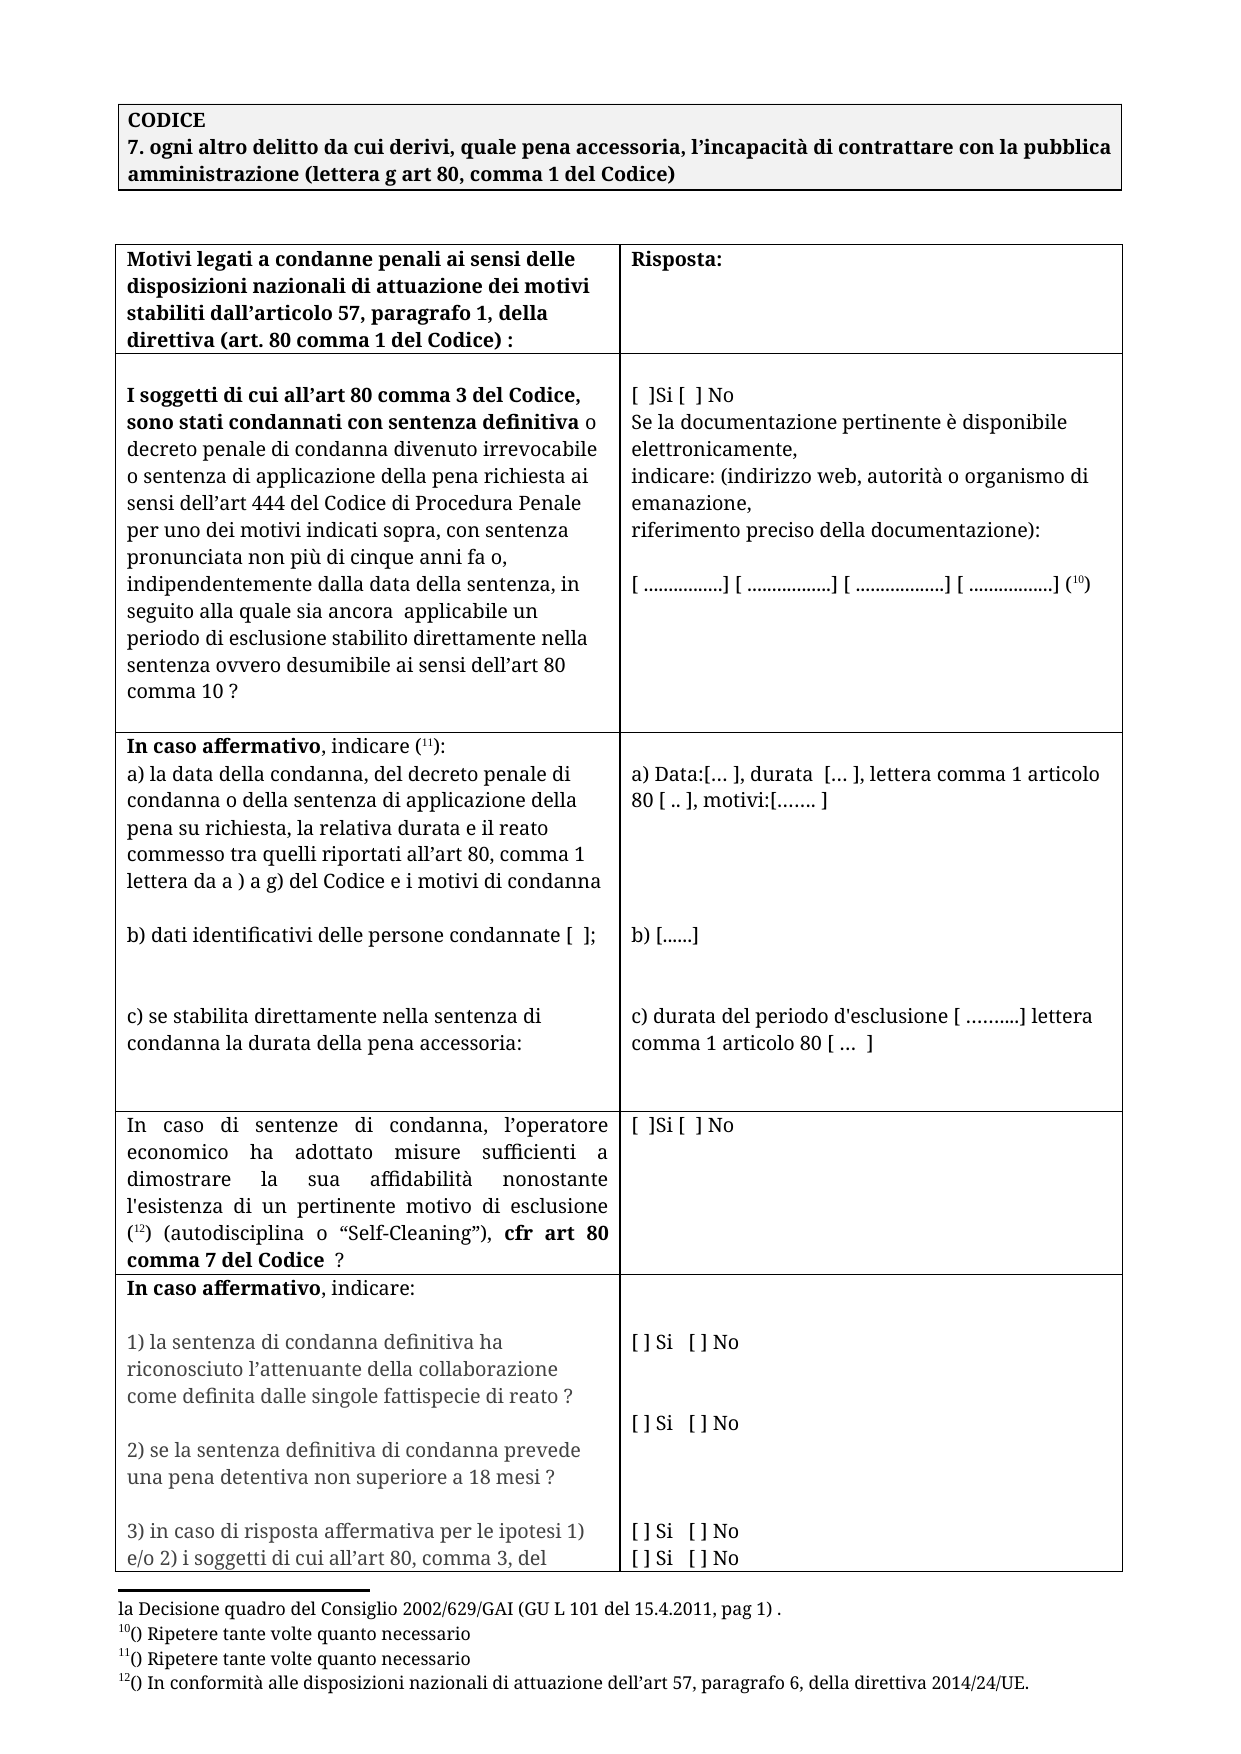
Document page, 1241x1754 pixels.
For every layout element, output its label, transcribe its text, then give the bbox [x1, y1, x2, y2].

table_cell [ ] Si [ ] No [ ] Si [ ] No [ ] Si [ ] No [ ] Si [ ] No [621, 1275, 1122, 1571]
table_cell [ ]Si [ ] No [621, 1112, 1122, 1273]
table_header Risposta: [621, 245, 1122, 353]
table_cell a) Data:[… ], durata [… ], lettera comma 1 articolo 80 [ .. ], motivi:[……. ] b) [......] c) durata del periodo d'esclusione [ ……....] lettera comma 1 articolo 80 [ … ] [621, 733, 1122, 1111]
table_cell In caso di sentenze di condanna, l’operatore economico ha adottato misure sufficienti a dimostrare la sua affidabilità nonostante l'esistenza di un pertinente motivo di esclusione () (autodisciplina o “Self-Cleaning”), cfr art 80 comma 7 del Codice ? [116, 1112, 619, 1273]
table_cell In caso affermativo, indicare (): a) la data della condanna, del decreto penale di condanna o della sentenza di applicazione della pena su richiesta, la relativa durata e il reato commesso tra quelli riportati all’art 80, comma 1 lettera da a ) a g) del Codice e i motivi di condanna b) dati identificativi delle persone condannate [ ]; c) se stabilita direttamente nella sentenza di condanna la durata della pena accessoria: [116, 733, 619, 1111]
table_cell I soggetti di cui all’art 80 comma 3 del Codice, sono stati condannati con sentenza definitiva o decreto penale di condanna divenuto irrevocabile o sentenza di applicazione della pena richiesta ai sensi dell’art 444 del Codice di Procedura Penale per uno dei motivi indicati sopra, con sentenza pronunciata non più di cinque anni fa o, indipendentemente dalla data della sentenza, in seguito alla quale sia ancora applicabile un periodo di esclusione stabilito direttamente nella sentenza ovvero desumibile ai sensi dell’art 80 comma 10 ? [116, 354, 619, 732]
table_cell In caso affermativo, indicare: 1) la sentenza di condanna definitiva ha riconosciuto l’attenuante della collaborazione come definita dalle singole fattispecie di reato ? 2) se la sentenza definitiva di condanna prevede una pena detentiva non superiore a 18 mesi ? 3) in caso di risposta affermativa per le ipotesi 1) e/o 2) i soggetti di cui all’art 80, comma 3, del [116, 1275, 619, 1571]
text 7. ogni altro delitto da cui derivi, quale pena accessoria, l’incapacità di contrattare con la pubblica amministrazione (lettera g art 80, comma 1 del Codice) [119, 130, 1121, 189]
table_header Motivi legati a condanne penali ai sensi delle disposizioni nazionali di attuazione dei motivi stabiliti dall’articolo 57, paragrafo 1, della direttiva (art. 80 comma 1 del Codice) : [116, 245, 619, 353]
table_cell [ ]Si [ ] No Se la documentazione pertinente è disponibile elettronicamente, indicare: (indirizzo web, autorità o organismo di emanazione, riferimento preciso della documentazione): [ ................] [ .................] [ ..................] [ .................] () [621, 354, 1122, 732]
text la Decisione quadro del Consiglio 2002/629/GAI (GU L 101 del 15.4.2011, pag 1) . [118, 1597, 1122, 1621]
text CODICE [119, 105, 1121, 130]
